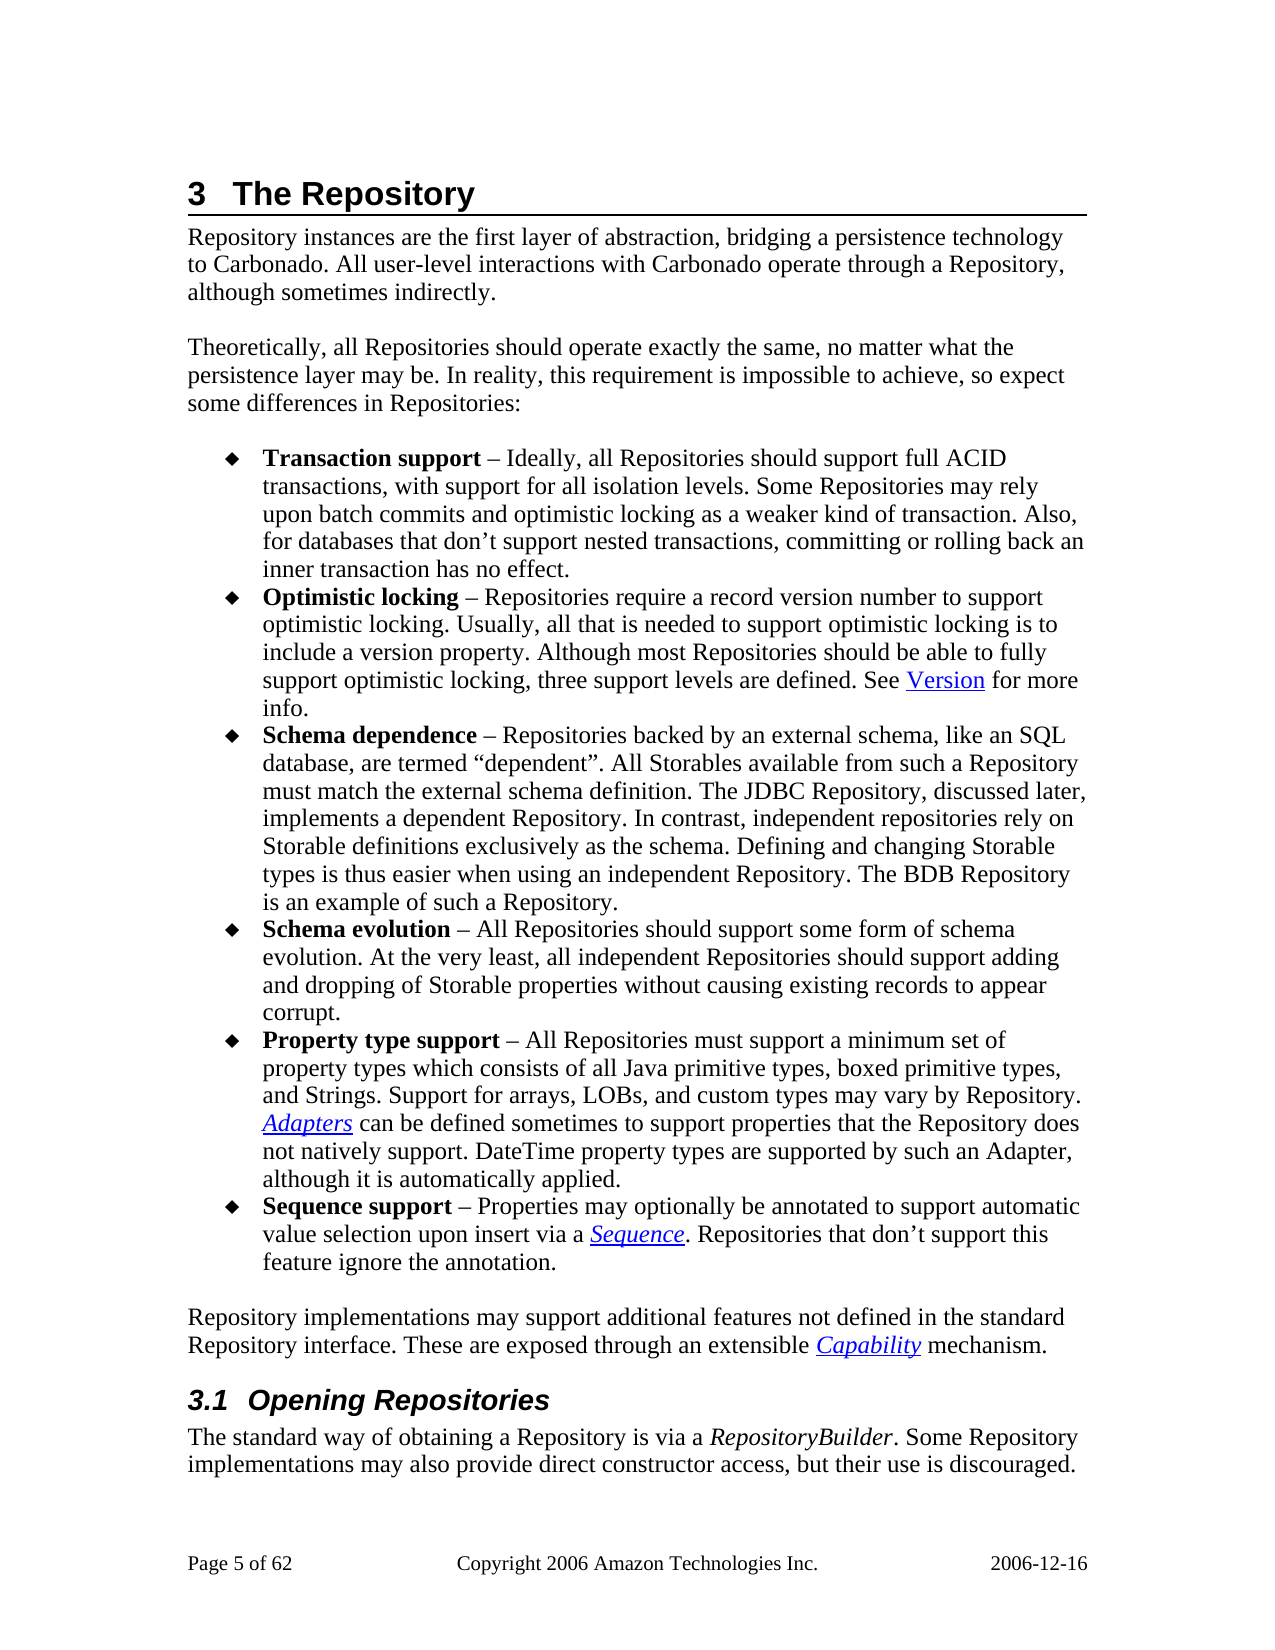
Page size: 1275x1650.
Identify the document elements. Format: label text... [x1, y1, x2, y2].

subtitle The Repository [187, 175, 1087, 216]
text Repository instances are the first layer of abstraction, bridging a persistence technology to Carbonado. All user-level interactions with Carbonado operate through a Repository, although sometimes indirectly. [187, 223, 1087, 306]
list Sequence support – Properties may optionally be annotated to support automatic value selection upon insert via a Sequence. Repositories that don’t support this feature ignore the annotation. [225, 1192, 1087, 1276]
list Schema evolution – All Repositories should support some form of schema evolution. At the very least, all independent Repositories should support adding and dropping of Storable properties without causing existing records to appear corrupt. [225, 915, 1087, 1026]
subtitle Opening Repositories [187, 1384, 1087, 1416]
list Schema dependence – Repositories backed by an external schema, like an SQL database, are termed “dependent”. All Storables available from such a Repository must match the external schema definition. The JDBC Repository, discussed later, implements a dependent Repository. In contrast, independent repositories rely on Storable definitions exclusively as the schema. Defining and changing Storable types is thus easier when using an independent Repository. The BDB Repository is an example of such a Repository. [225, 721, 1087, 915]
list Transaction support – Ideally, all Repositories should support full ACID transactions, with support for all isolation levels. Some Repositories may rely upon batch commits and optimistic locking as a weaker kind of transaction. Also, for databases that don’t support nested transactions, committing or rolling back an inner transaction has no effect. [225, 444, 1087, 583]
text Theoretically, all Repositories should operate exactly the same, no matter what the persistence layer may be. In reality, this requirement is impossible to achieve, so expect some differences in Repositories: [187, 333, 1087, 417]
list Optimistic locking – Repositories require a record version number to support optimistic locking. Usually, all that is needed to support optimistic locking is to include a version property. Although most Repositories should be able to fully support optimistic locking, three support levels are defined. See Version for more info. [225, 583, 1087, 721]
text The standard way of obtaining a Repository is via a RepositoryBuilder. Some Repository implementations may also provide direct constructor access, but their use is discouraged. [187, 1423, 1087, 1478]
list Property type support – All Repositories must support a minimum set of property types which consists of all Java primitive types, boxed primitive types, and Strings. Support for arrays, LOBs, and custom types may vary by Repository. Adapters can be defined sometimes to support properties that the Repository does not natively support. DateTime property types are supported by such an Adapter, although it is automatically applied. [225, 1026, 1087, 1192]
text Repository implementations may support additional features not defined in the standard Repository interface. These are exposed through an extensible Capability mechanism. [187, 1303, 1087, 1359]
